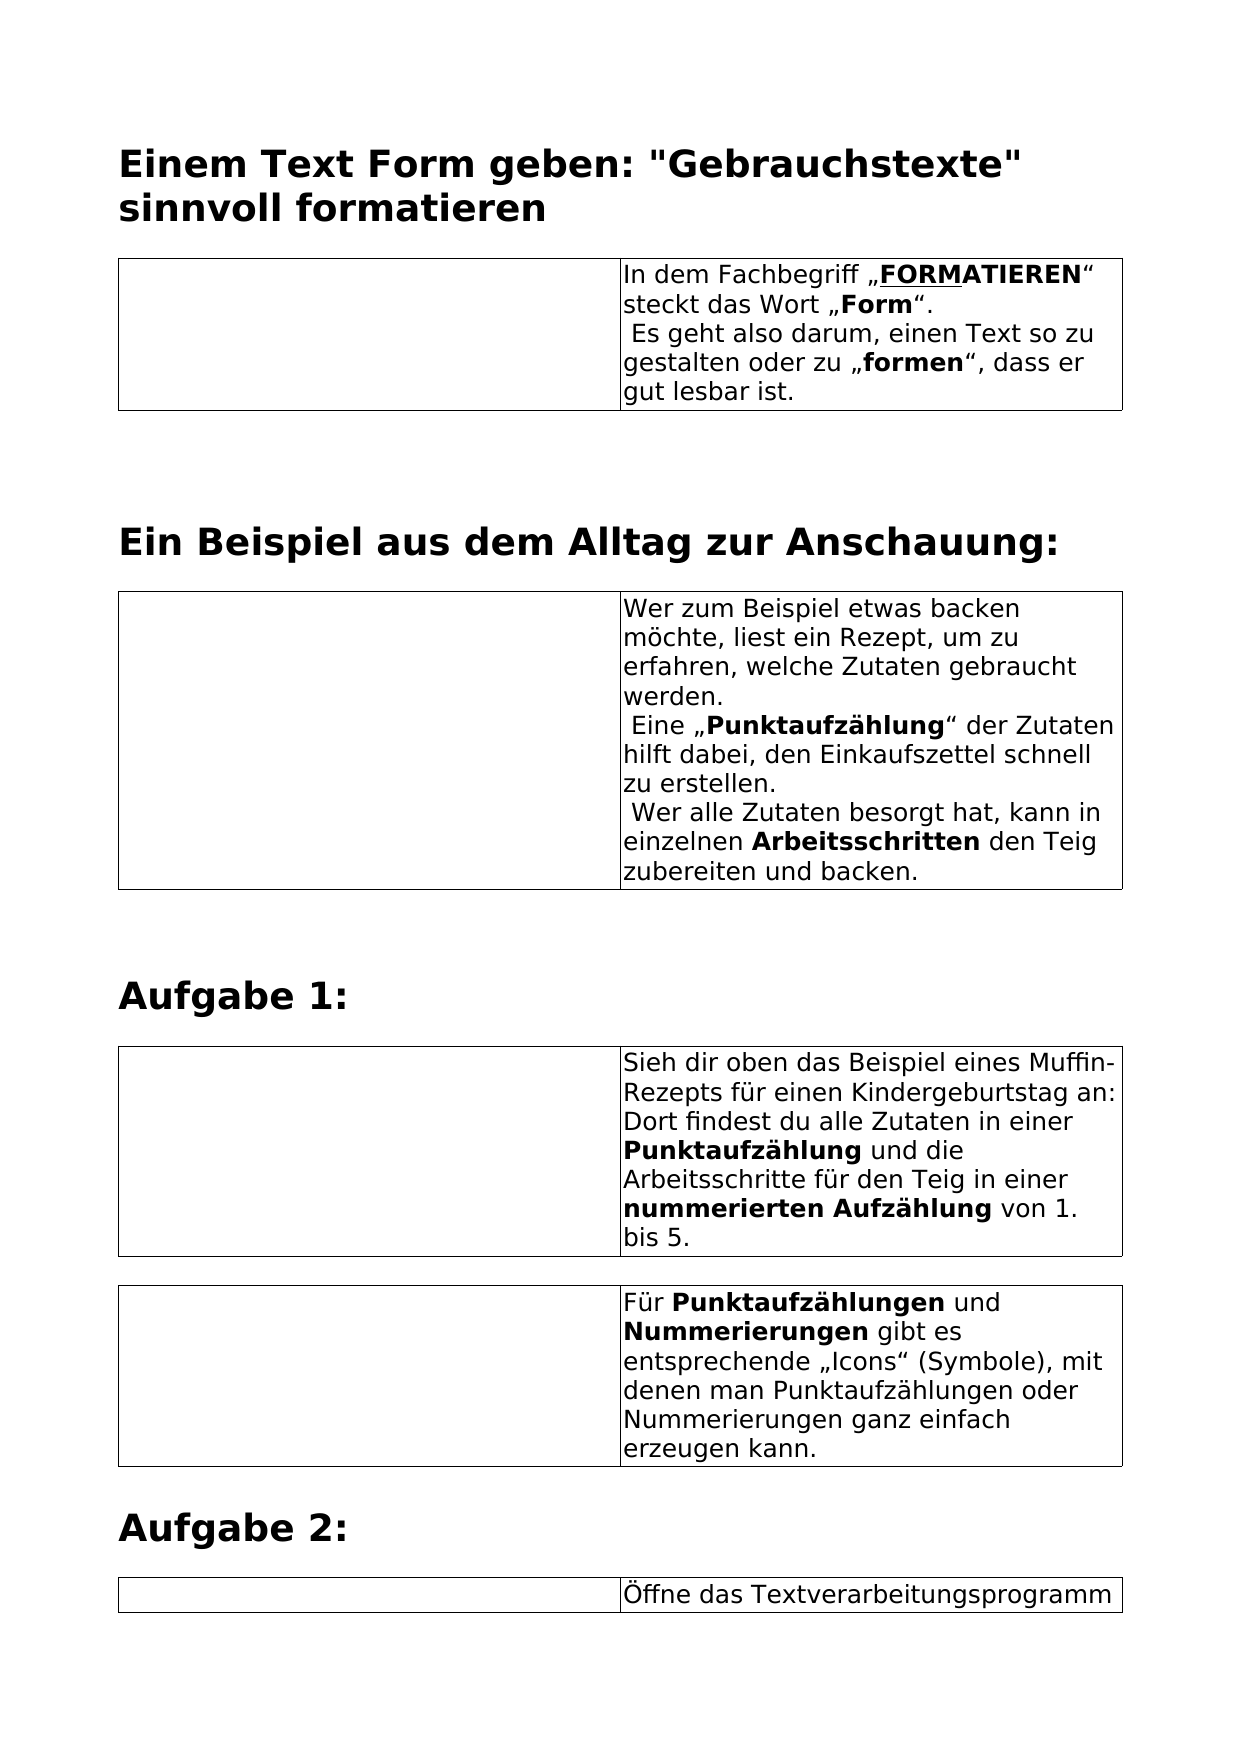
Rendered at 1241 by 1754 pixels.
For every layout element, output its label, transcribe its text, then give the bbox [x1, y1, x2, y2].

subtitle Aufgabe 1: [118, 974, 1122, 1018]
table_header [119, 592, 620, 889]
table_header Für Punktaufzählungen und Nummerierungen gibt es entsprechende „Icons“ (Symbole), mit denen man Punktaufzählungen oder Nummerierungen ganz einfach erzeugen kann. [621, 1286, 1122, 1466]
table_header Sieh dir oben das Beispiel eines Muffin-Rezepts für einen Kindergeburtstag an: Dort findest du alle Zutaten in einer Punktaufzählung und die Arbeitsschritte für den Teig in einer nummerierten Aufzählung von 1. bis 5. [621, 1047, 1122, 1256]
subtitle Einem Text Form geben: "Gebrauchstexte" sinnvoll formatieren [118, 143, 1122, 230]
table_header [119, 1578, 620, 1612]
table_header Öffne das Textverarbeitungsprogramm [621, 1578, 1122, 1612]
table_header [119, 1286, 620, 1466]
table_header In dem Fachbegriff „FORMATIEREN“ steckt das Wort „Form“. Es geht also darum, einen Text so zu gestalten oder zu „formen“, dass er gut lesbar ist. [621, 259, 1122, 409]
subtitle Ein Beispiel aus dem Alltag zur Anschauung: [118, 520, 1122, 564]
table_header [119, 1047, 620, 1256]
table_header [119, 259, 620, 409]
subtitle Aufgabe 2: [118, 1506, 1122, 1550]
table_header Wer zum Beispiel etwas backen möchte, liest ein Rezept, um zu erfahren, welche Zutaten gebraucht werden. Eine „Punktaufzählung“ der Zutaten hilft dabei, den Einkaufszettel schnell zu erstellen. Wer alle Zutaten besorgt hat, kann in einzelnen Arbeitsschritten den Teig zubereiten und backen. [621, 592, 1122, 889]
